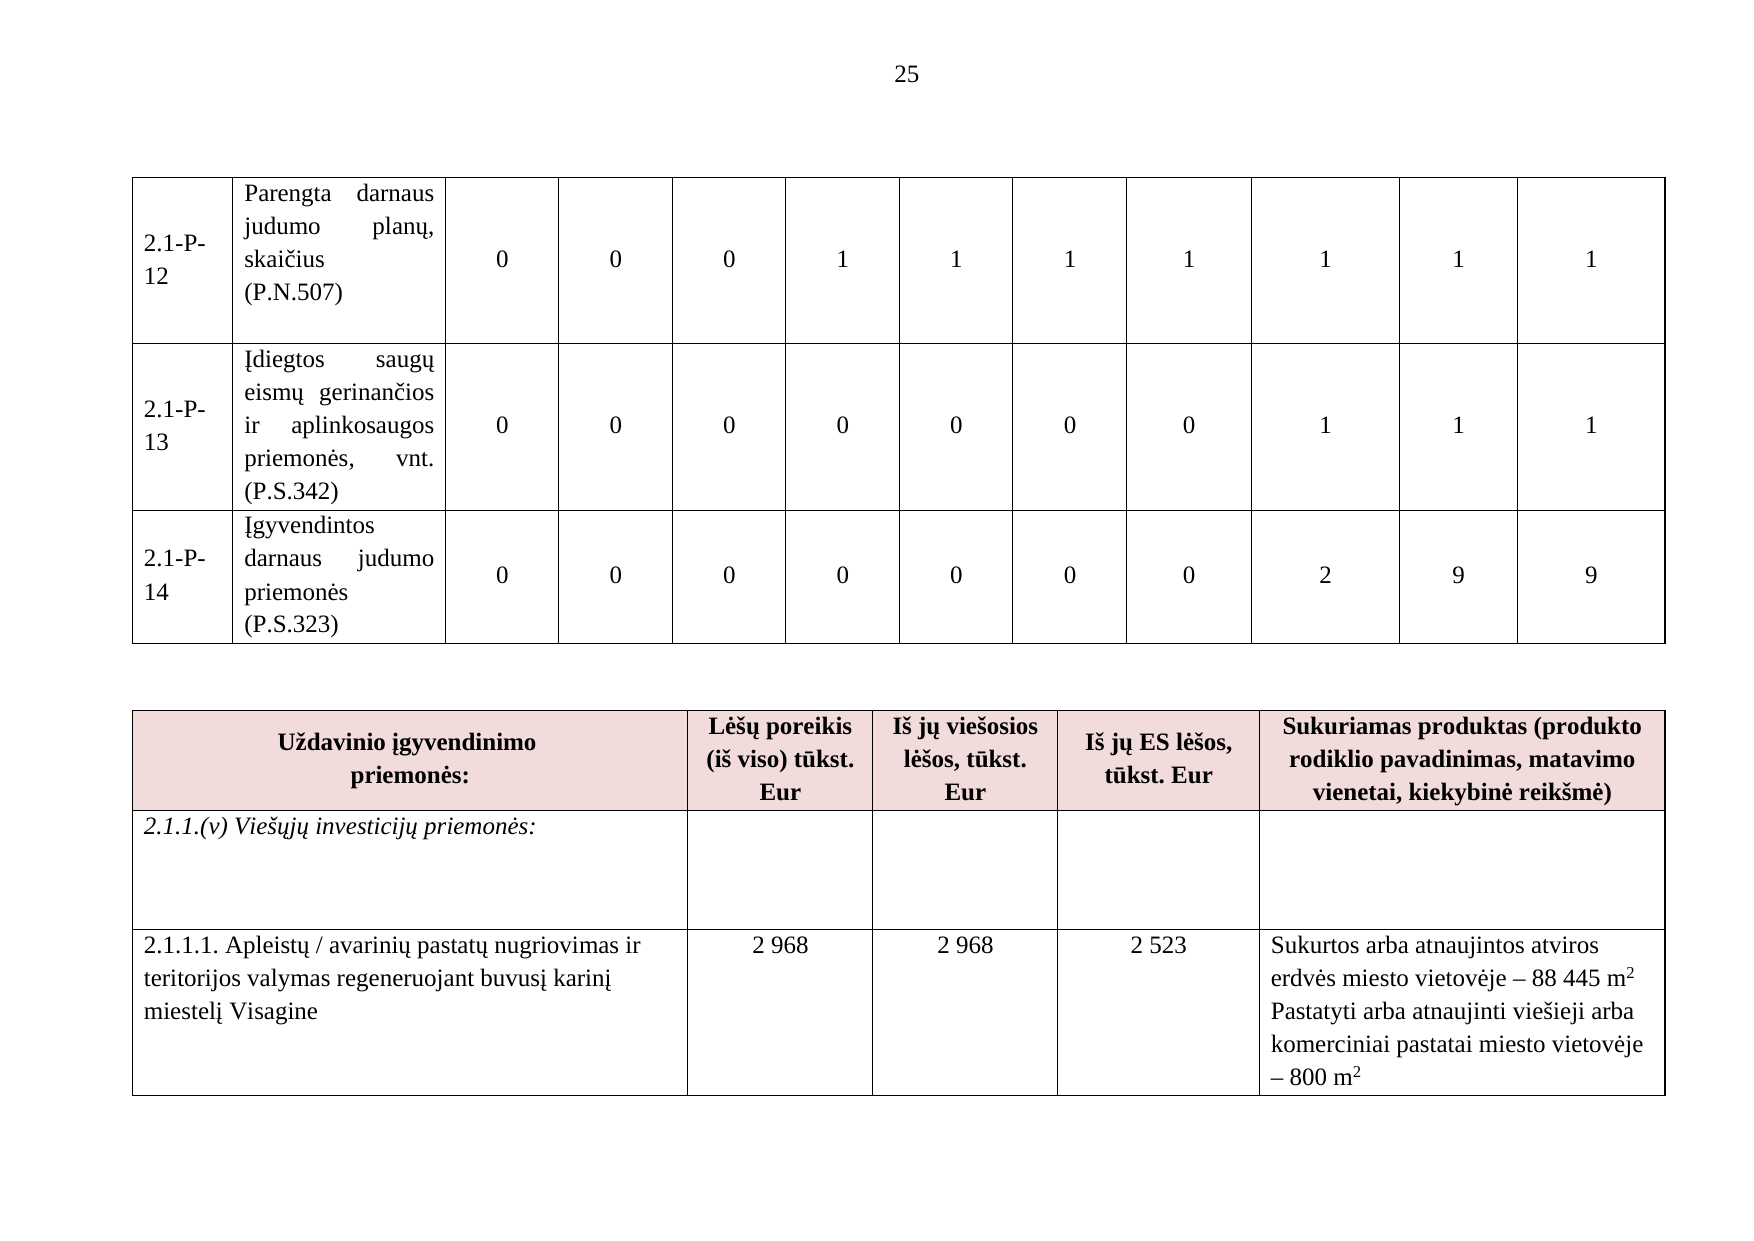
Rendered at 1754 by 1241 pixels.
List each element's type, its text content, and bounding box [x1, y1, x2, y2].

table_cell [1260, 811, 1664, 929]
table_cell [1058, 811, 1259, 929]
table_cell 1 [1400, 178, 1517, 343]
table_cell 0 [1013, 344, 1126, 509]
table_cell 0 [673, 178, 785, 343]
table_cell 1 [1252, 178, 1399, 343]
table_header Sukuriamas produktas (produkto rodiklio pavadinimas, matavimo vienetai, kiekybinė reikšmė) [1260, 711, 1664, 810]
table_cell 2 [1252, 511, 1399, 643]
table_cell 2.1.1.1. Apleistų / avarinių pastatų nugriovimas ir teritorijos valymas regeneruojant buvusį karinį miestelį Visagine [133, 930, 687, 1095]
table_cell 1 [1518, 178, 1664, 343]
table_cell 2.1-P-14 [133, 511, 232, 643]
table_cell 2 523 [1058, 930, 1259, 1095]
table_cell 2.1-P-13 [133, 344, 232, 509]
table_cell 1 [1518, 344, 1664, 509]
table_cell 2.1.1.(v) Viešųjų investicijų priemonės: [133, 811, 687, 929]
table_cell 0 [1013, 511, 1126, 643]
table_cell 1 [1127, 178, 1251, 343]
table_cell 0 [786, 511, 899, 643]
table_cell 2 968 [873, 930, 1057, 1095]
table_cell 1 [1400, 344, 1517, 509]
table_cell 0 [1127, 511, 1251, 643]
table_cell 1 [1013, 178, 1126, 343]
table_cell Sukurtos arba atnaujintos atviros erdvės miesto vietovėje – 88 445 m2 Pastatyti arba atnaujinti viešieji arba komerciniai pastatai miesto vietovėje – 800 m2 [1260, 930, 1664, 1095]
table_cell Įgyvendintos darnaus judumo priemonės (P.S.323) [233, 511, 445, 643]
table_cell 0 [559, 511, 672, 643]
table_cell 0 [1127, 344, 1251, 509]
table_cell [873, 811, 1057, 929]
table_header Lėšų poreikis (iš viso) tūkst. Eur [688, 711, 872, 810]
table_cell 0 [559, 178, 672, 343]
table_cell 0 [900, 344, 1012, 509]
table_cell 2 968 [688, 930, 872, 1095]
table_cell 0 [446, 178, 558, 343]
table_cell Įdiegtos saugų eismų gerinančios ir aplinkosaugos priemonės, vnt. (P.S.342) [233, 344, 445, 509]
table_cell 2.1-P-12 [133, 178, 232, 343]
table_cell 0 [673, 511, 785, 643]
table_cell Parengta darnaus judumo planų, skaičius (P.N.507) [233, 178, 445, 343]
table_cell [688, 811, 872, 929]
table_cell 1 [786, 178, 899, 343]
table_header Iš jų viešosios lėšos, tūkst. Eur [873, 711, 1057, 810]
table_header Uždavinio įgyvendinimo priemonės: [133, 711, 687, 810]
table_cell 0 [446, 344, 558, 509]
table_cell 1 [900, 178, 1012, 343]
table_cell 9 [1518, 511, 1664, 643]
table_cell 0 [559, 344, 672, 509]
table_cell 1 [1252, 344, 1399, 509]
table_cell 0 [673, 344, 785, 509]
table_cell 0 [900, 511, 1012, 643]
table_cell 9 [1400, 511, 1517, 643]
table_header Iš jų ES lėšos, tūkst. Eur [1058, 711, 1259, 810]
table_cell 0 [786, 344, 899, 509]
table_cell 0 [446, 511, 558, 643]
